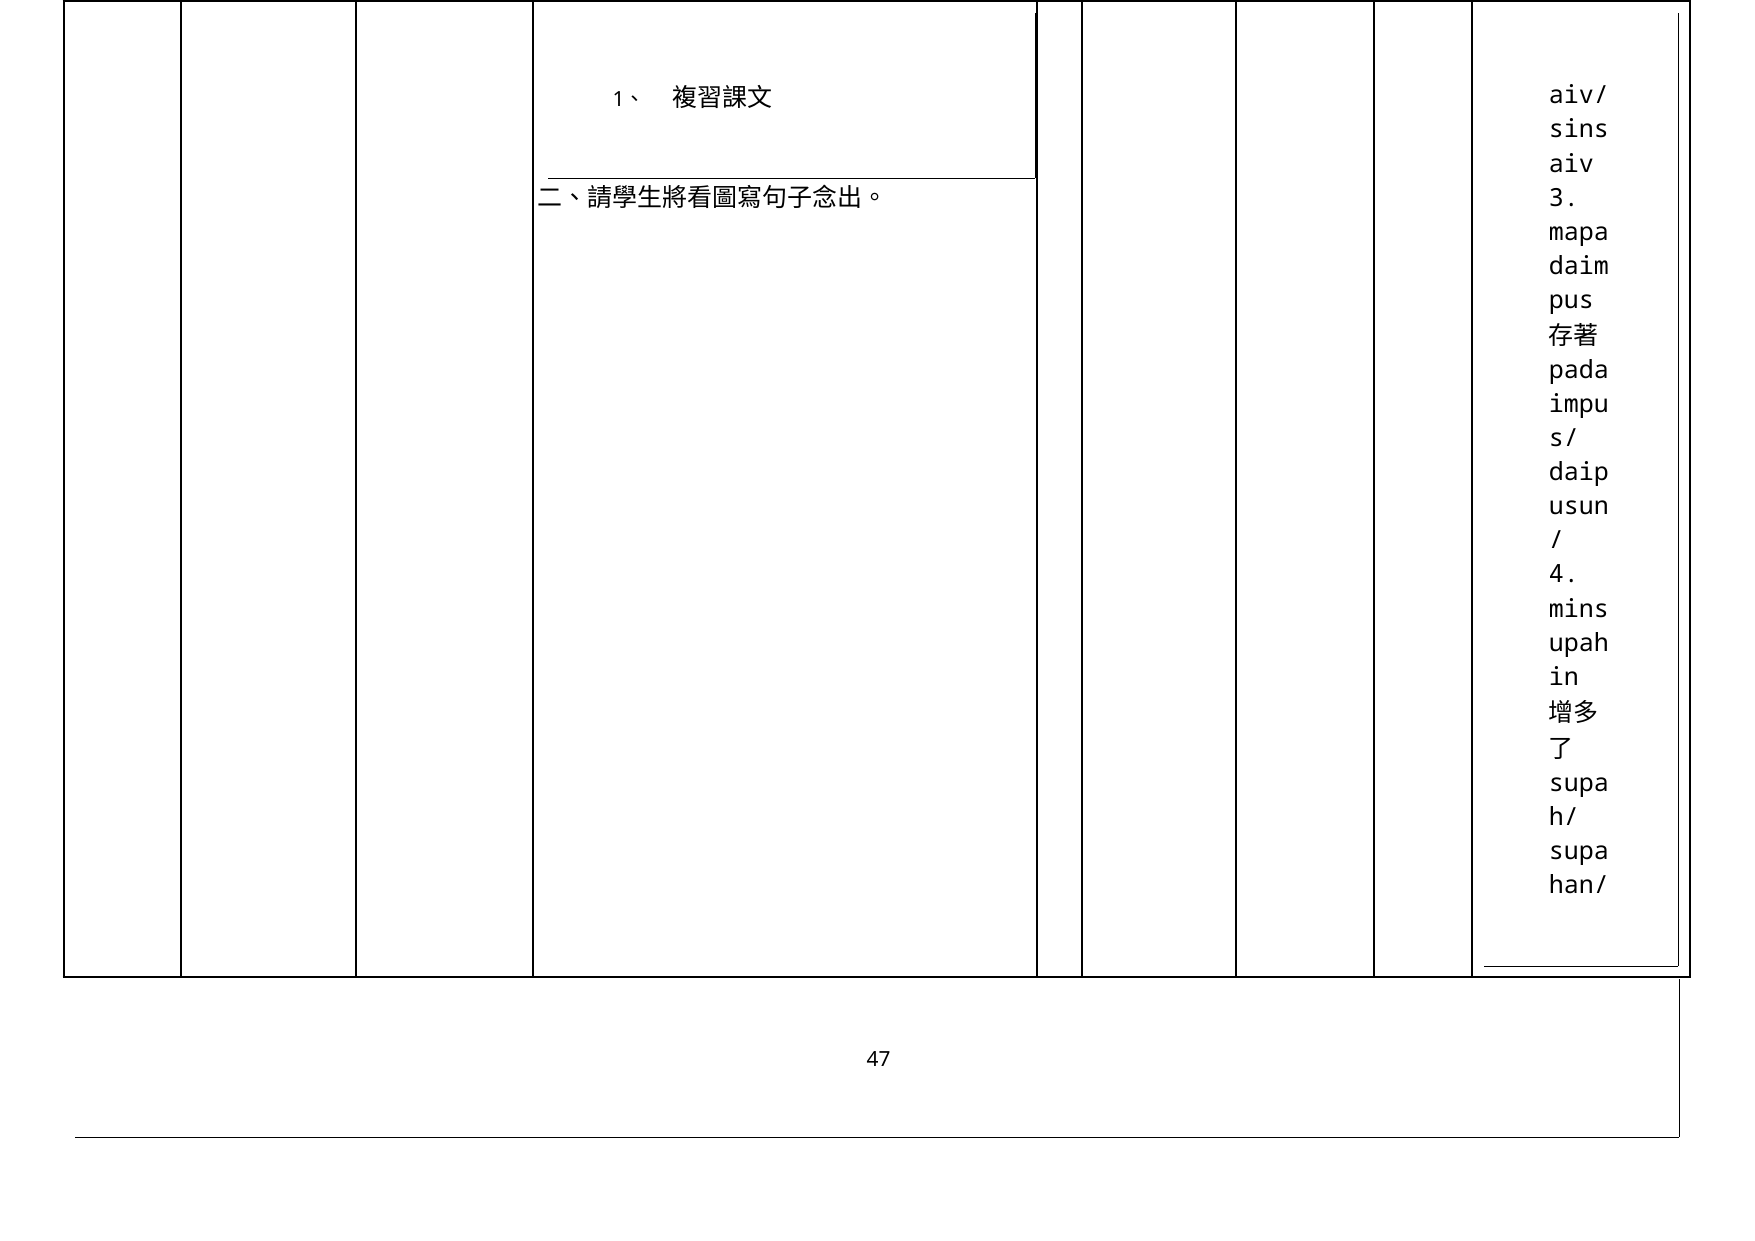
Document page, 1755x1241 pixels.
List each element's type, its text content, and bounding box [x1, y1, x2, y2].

table_cell [1038, 2, 1081, 976]
table_cell [1083, 2, 1235, 976]
table_cell [182, 2, 355, 976]
table_cell [65, 2, 180, 976]
table_cell [357, 2, 532, 976]
table_cell 第七階-第2單元-第六週- 第3課 Mapadaimpus mas sui 換錢 第四節 【引起動機】 說出上週學習過的生詞 【教學活動】 一、課文拼讀。 Tastu islunghuan hai, saivan saikin cina tu maimaun tu sui. Mapadaimpus saikin tu mapusan tu sui. Na minsupahin inak sui mais madaingin saikin. Tatahu masnanava tu,"Panaslunav at na minsupahin." Sain tu halinga hai mamantuk. 請學生看圖寫句子 (一)學生完成任務請念出。 三、隨機閃示卡 (一)老師隨機閃示漢字句型卡，請學生念出族語，最先搶答得給予獎勵。 (二)亦可以在wordwall閃式卡遊戲活動。 範例:圖中漢字，請學生念出族語。 【綜合活動】 複習課文 二、請學生將看圖寫句子念出。 [534, 2, 1036, 976]
table_cell aiv/sinsaiv 3. mapadaimpus 存著 padaimpus/ daipusun/ 4. minsupahin 增多了supah/supahan/ [1473, 2, 1689, 976]
table_cell [1237, 2, 1373, 976]
table_cell [1375, 2, 1471, 976]
